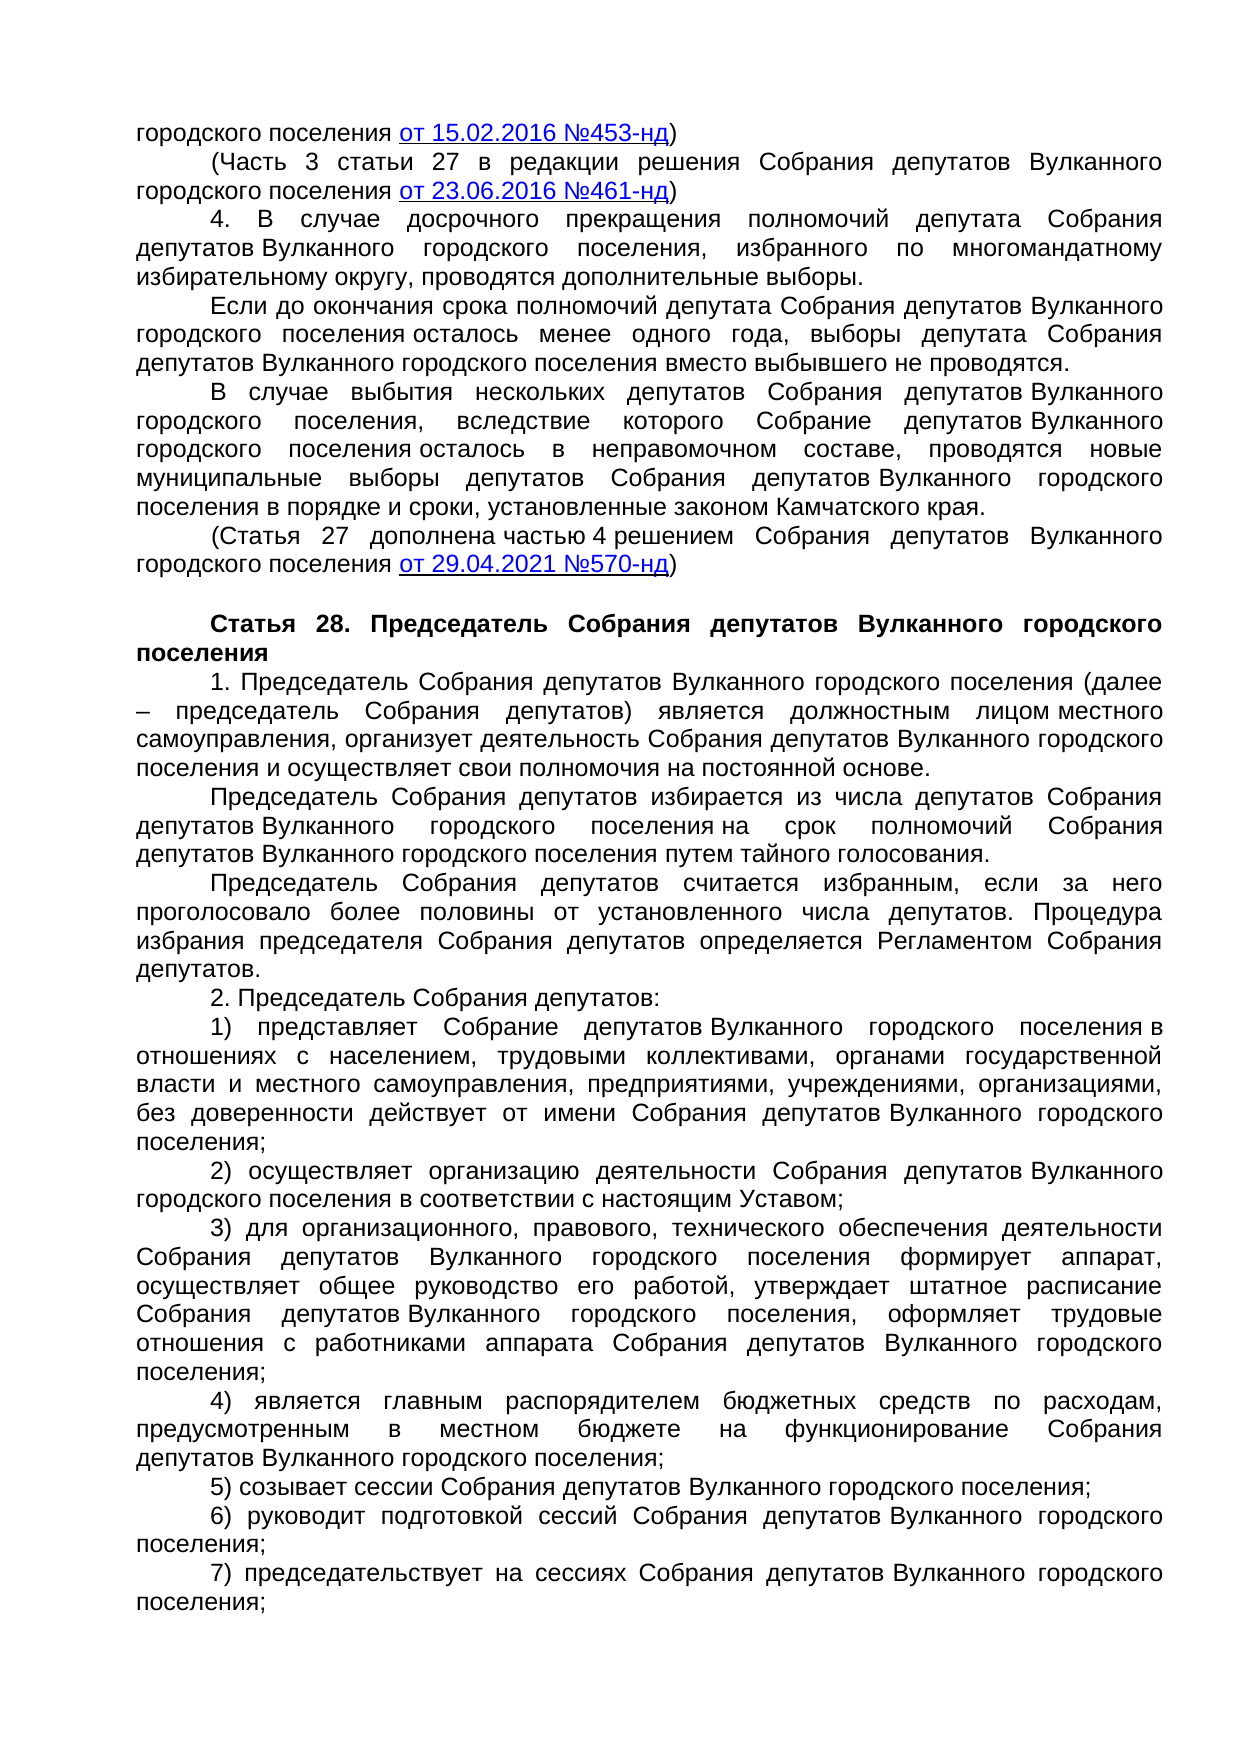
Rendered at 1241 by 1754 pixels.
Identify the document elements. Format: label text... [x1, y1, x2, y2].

text Если до окончания срока полномочий депутата Собрания депутатов Вулканного городского поселения осталось менее одного года, выборы депутата Собрания депутатов Вулканного городского поселения вместо выбывшего не проводятся. [136, 291, 1163, 377]
text Председатель Собрания депутатов избирается из числа депутатов Собрания депутатов Вулканного городского поселения на срок полномочий Собрания депутатов Вулканного городского поселения путем тайного голосования. [136, 782, 1163, 868]
text 4) является главным распорядителем бюджетных средств по расходам, предусмотренным в местном бюджете на функционирование Собрания депутатов Вулканного городского поселения; [136, 1386, 1163, 1472]
text Статья 28. Председатель Собрания депутатов Вулканного городского поселения [136, 609, 1163, 667]
text 5) созывает сессии Собрания депутатов Вулканного городского поселения; [136, 1472, 1163, 1501]
text Председатель Собрания депутатов считается избранным, если за него проголосовало более половины от установленного числа депутатов. Процедура избрания председателя Собрания депутатов определяется Регламентом Собрания депутатов. [136, 868, 1163, 983]
text (Статья 27 дополнена частью 4 решением Собрания депутатов Вулканного городского поселения от 29.04.2021 №570-нд) [136, 521, 1163, 578]
text 6) руководит подготовкой сессий Собрания депутатов Вулканного городского поселения; [136, 1501, 1163, 1558]
text 2) осуществляет организацию деятельности Собрания депутатов Вулканного городского поселения в соответствии с настоящим Уставом; [136, 1156, 1163, 1213]
text В случае выбытия нескольких депутатов Собрания депутатов Вулканного городского поселения, вследствие которого Собрание депутатов Вулканного городского поселения осталось в неправомочном составе, проводятся новые муниципальные выборы депутатов Собрания депутатов Вулканного городского поселения в порядке и сроки, установленные законом Камчатского края. [136, 377, 1163, 521]
text 7) председательствует на сессиях Собрания депутатов Вулканного городского поселения; [136, 1558, 1163, 1616]
text 4. В случае досрочного прекращения полномочий депутата Собрания депутатов Вулканного городского поселения, избранного по многомандатному избирательному округу, проводятся дополнительные выборы. [136, 204, 1163, 291]
text 1. Председатель Собрания депутатов Вулканного городского поселения (далее – председатель Собрания депутатов) является должностным лицом местного самоуправления, организует деятельность Собрания депутатов Вулканного городского поселения и осуществляет свои полномочия на постоянной основе. [136, 667, 1163, 782]
text 2. Председатель Собрания депутатов: [136, 983, 1163, 1012]
text (Часть 3 статьи 27 в редакции решения Собрания депутатов Вулканного городского поселения от 23.06.2016 №461-нд) [136, 147, 1163, 204]
text городского поселения от 15.02.2016 №453-нд) [136, 118, 1163, 147]
text 1) представляет Собрание депутатов Вулканного городского поселения в отношениях с населением, трудовыми коллективами, органами государственной власти и местного самоуправления, предприятиями, учреждениями, организациями, без доверенности действует от имени Собрания депутатов Вулканного городского поселения; [136, 1012, 1163, 1156]
text 3) для организационного, правового, технического обеспечения деятельности Собрания депутатов Вулканного городского поселения формирует аппарат, осуществляет общее руководство его работой, утверждает штатное расписание Собрания депутатов Вулканного городского поселения, оформляет трудовые отношения с работниками аппарата Собрания депутатов Вулканного городского поселения; [136, 1213, 1163, 1386]
